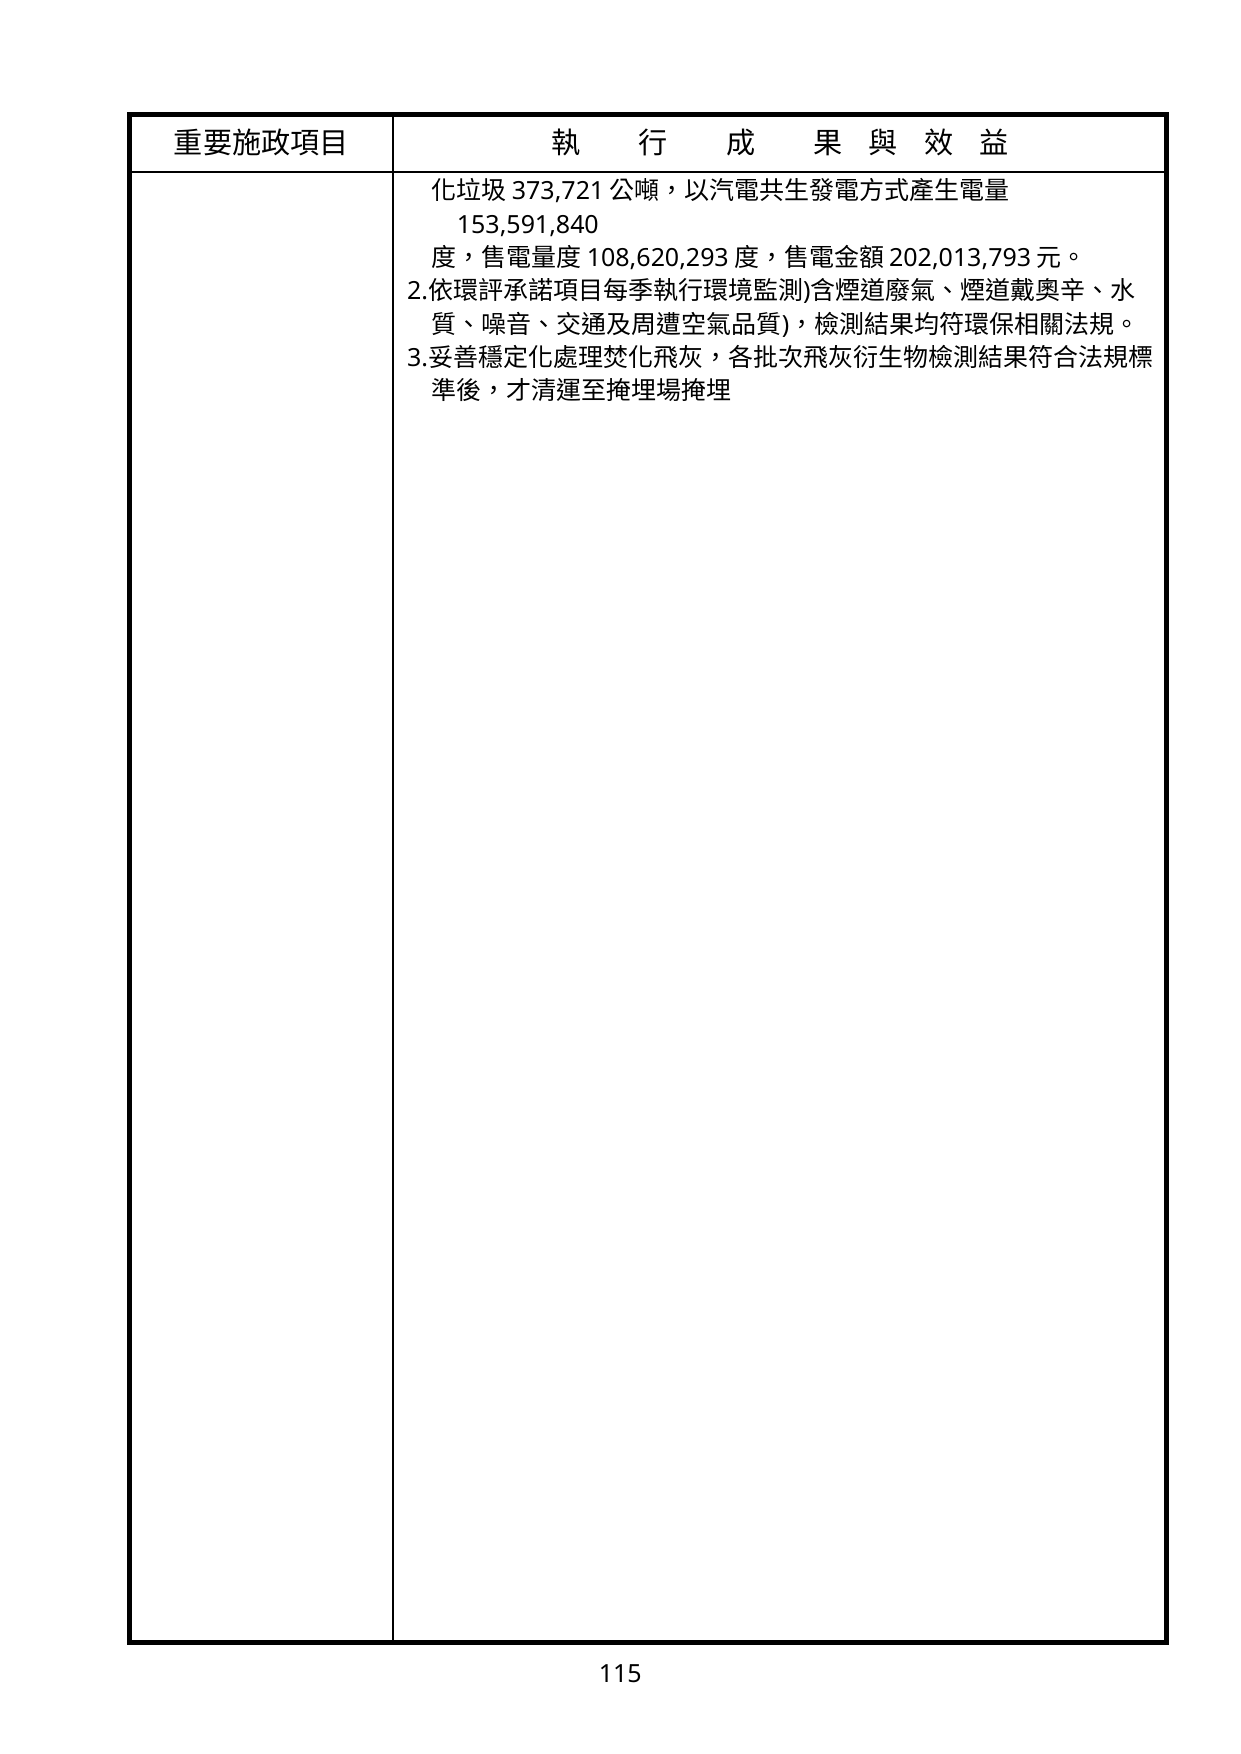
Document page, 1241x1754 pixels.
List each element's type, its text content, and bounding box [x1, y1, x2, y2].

table_cell 化垃圾373,721公噸，以汽電共生發電方式產生電量153,591,840 度，售電量度108,620,293度，售電金額202,013,793元。 2.依環評承諾項目每季執行環境監測)含煙道廢氣、煙道戴奧辛、水 質、噪音、交通及周遭空氣品質)，檢測結果均符環保相關法規。 3.妥善穩定化處理焚化飛灰，各批次飛灰衍生物檢測結果符合法規標 準後，才清運至掩埋場掩埋 [394, 173, 1164, 1640]
table_header 重要施政項目 [132, 117, 392, 171]
table_header 執 行 成 果 與 效 益 [394, 117, 1164, 171]
table_cell [132, 173, 392, 1640]
